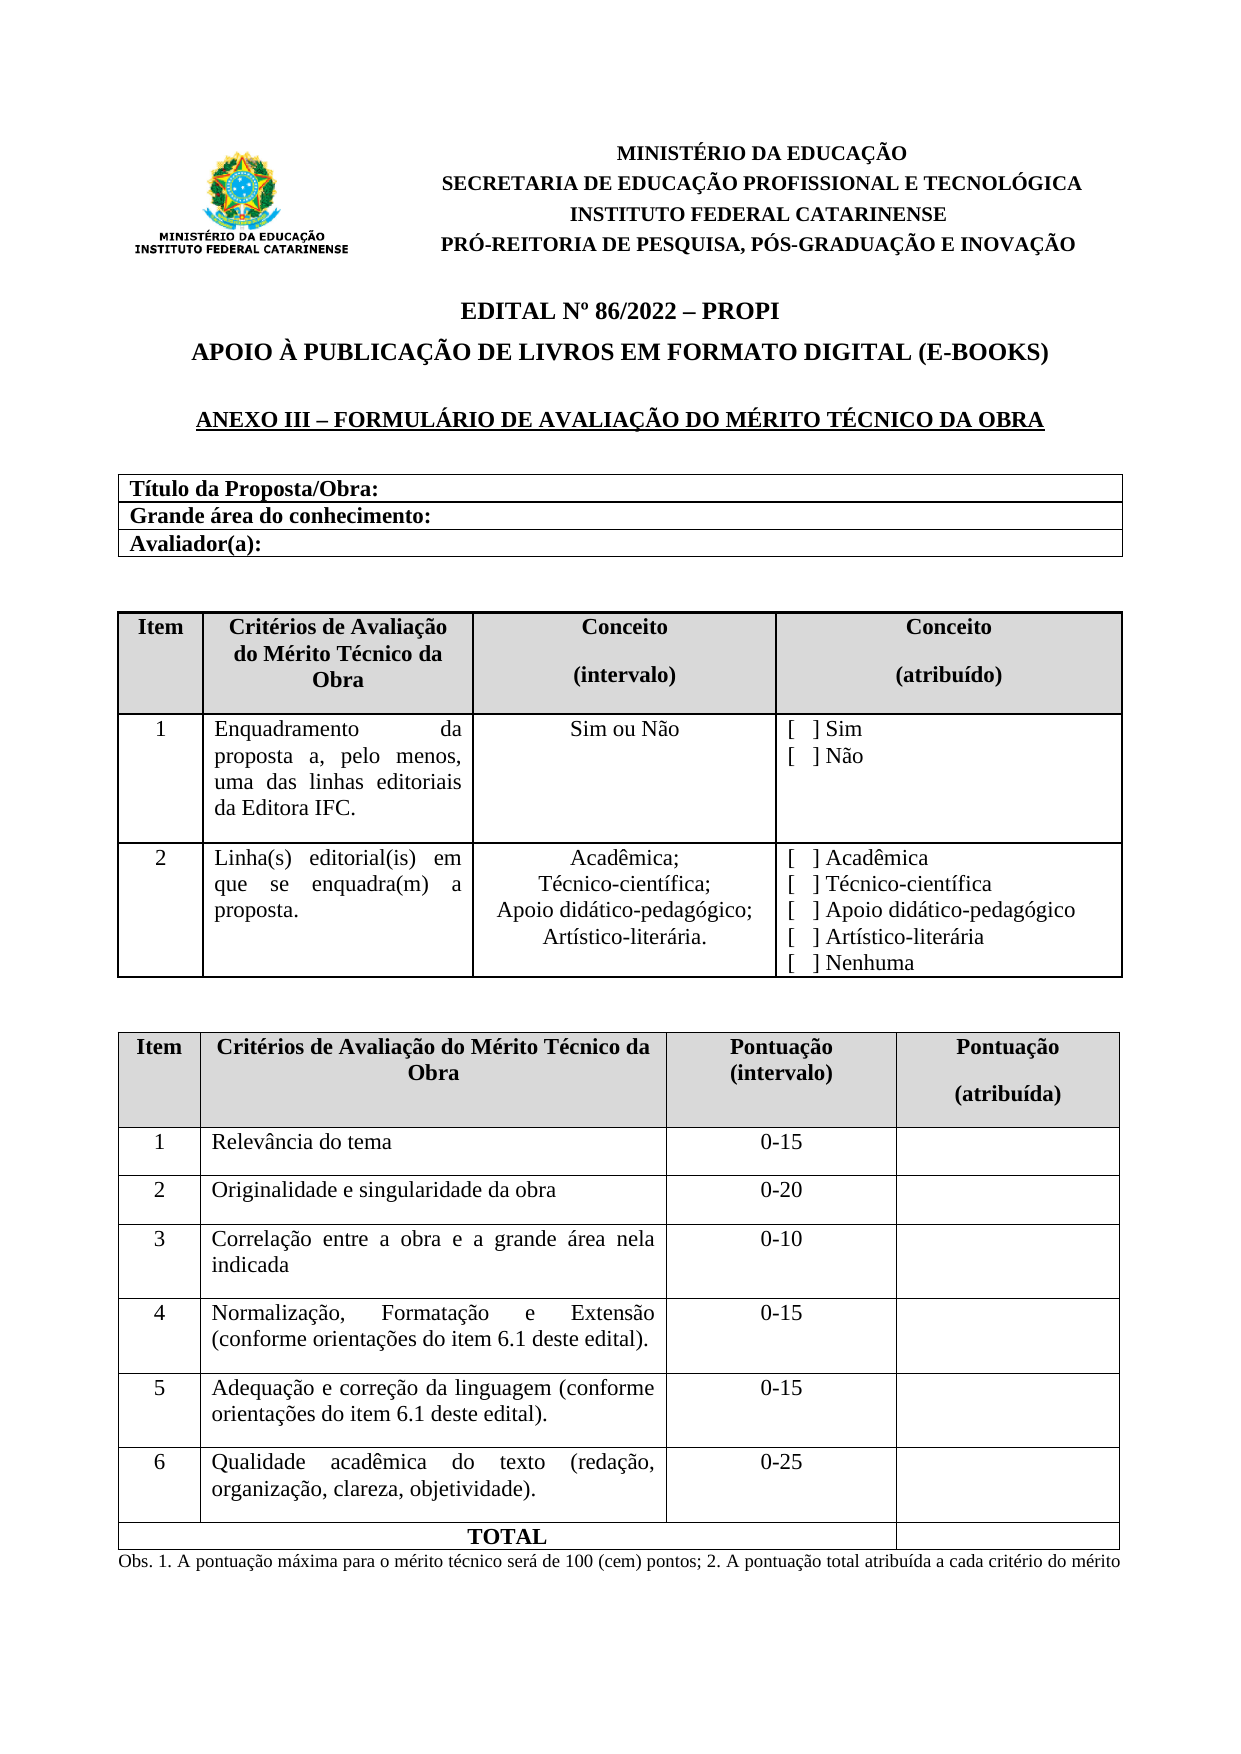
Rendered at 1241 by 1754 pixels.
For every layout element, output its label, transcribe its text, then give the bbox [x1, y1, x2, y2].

text APOIO À PUBLICAÇÃO DE LIVROS EM FORMATO DIGITAL (E-BOOKS) [118, 337, 1122, 366]
table_cell 0-25 [667, 1448, 896, 1522]
table_header Critérios de Avaliação do Mérito Técnico da Obra [204, 614, 472, 713]
table_header Pontuação (intervalo) [667, 1033, 896, 1127]
table_cell [897, 1448, 1119, 1522]
table_header Título da Proposta/Obra: [119, 475, 1122, 501]
table_cell Qualidade acadêmica do texto (redação, organização, clareza, objetividade). [201, 1448, 666, 1522]
table_cell Sim ou Não [474, 715, 775, 842]
table_cell 0-15 [667, 1128, 896, 1175]
table_cell Acadêmica; Técnico-científica; Apoio didático-pedagógico; Artístico-literária. [474, 844, 775, 976]
table_cell 3 [119, 1225, 200, 1298]
table_cell 2 [119, 844, 202, 976]
table_cell [897, 1374, 1119, 1447]
table_cell Correlação entre a obra e a grande área nela indicada [201, 1225, 666, 1298]
table_cell 2 [119, 1176, 200, 1223]
text EDITAL Nº 86/2022 – PROPI [118, 296, 1122, 325]
table_cell [897, 1523, 1119, 1549]
table_header Critérios de Avaliação do Mérito Técnico da Obra [201, 1033, 666, 1127]
table_cell 5 [119, 1374, 200, 1447]
text Obs. 1. A pontuação máxima para o mérito técnico será de 100 (cem) pontos; 2. A pontuação total atribuída a cada critério do mérito [118, 1550, 1122, 1572]
table_cell 0-15 [667, 1299, 896, 1373]
table_header Item [119, 1033, 200, 1127]
table_cell [897, 1176, 1119, 1223]
table_header Conceito (atribuído) [777, 614, 1121, 713]
text ANEXO III – FORMULÁRIO DE AVALIAÇÃO DO MÉRITO TÉCNICO DA OBRA [118, 407, 1122, 433]
table_cell [897, 1128, 1119, 1175]
table_cell Relevância do tema [201, 1128, 666, 1175]
table_cell Avaliador(a): [119, 530, 1122, 556]
table_header Conceito (intervalo) [474, 614, 775, 713]
table_cell [897, 1299, 1119, 1373]
table_cell Grande área do conhecimento: [119, 503, 1122, 529]
table_cell 0-10 [667, 1225, 896, 1298]
table_cell Enquadramento da proposta a, pelo menos, uma das linhas editoriais da Editora IFC. [204, 715, 472, 842]
table_cell [897, 1225, 1119, 1298]
table_header Item [119, 614, 202, 713]
table_cell 1 [119, 1128, 200, 1175]
table_cell [ ] Sim [ ] Não [777, 715, 1121, 842]
table_cell Adequação e correção da linguagem (conforme orientações do item 6.1 deste edital). [201, 1374, 666, 1447]
table_cell 4 [119, 1299, 200, 1373]
table_cell Linha(s) editorial(is) em que se enquadra(m) a proposta. [204, 844, 472, 976]
table_cell [ ] Acadêmica [ ] Técnico-científica [ ] Apoio didático-pedagógico [ ] Artístico-literária [ ] Nenhuma [777, 844, 1121, 976]
table_cell TOTAL [119, 1523, 896, 1549]
table_cell 6 [119, 1448, 200, 1522]
table_header Pontuação (atribuída) [897, 1033, 1119, 1127]
table_cell Normalização, Formatação e Extensão (conforme orientações do item 6.1 deste edital). [201, 1299, 666, 1373]
picture [133, 146, 352, 256]
table_cell 1 [119, 715, 202, 842]
table_cell 0-15 [667, 1374, 896, 1447]
table_cell Originalidade e singularidade da obra [201, 1176, 666, 1223]
table_cell 0-20 [667, 1176, 896, 1223]
